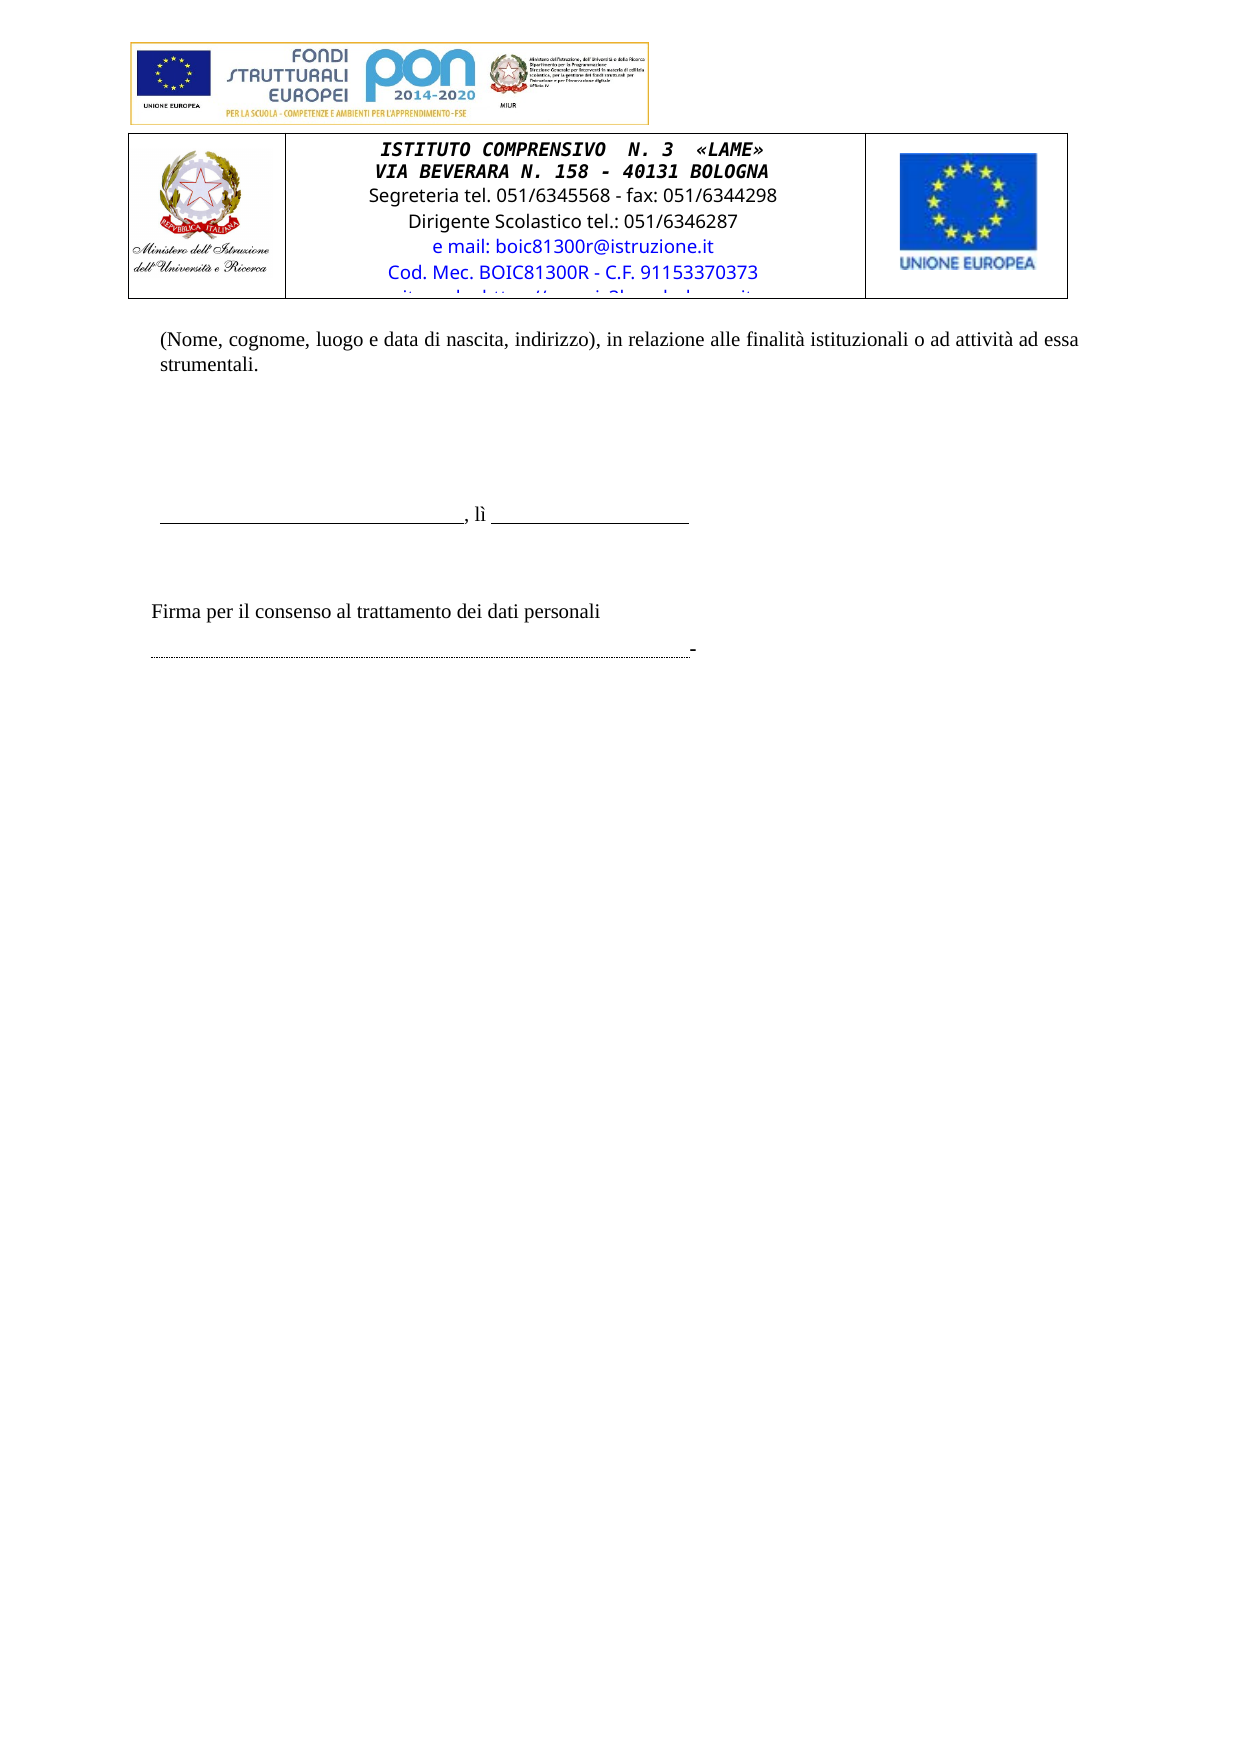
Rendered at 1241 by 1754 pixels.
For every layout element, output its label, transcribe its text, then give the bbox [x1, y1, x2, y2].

text - [151, 636, 1122, 660]
text , lì [160, 502, 1122, 526]
text Firma per il consenso al trattamento dei dati personali [151, 599, 1122, 623]
text (Nome, cognome, luogo e data di nascita, indirizzo), in relazione alle finalità istituzionali o ad attività ad essa strumentali. [160, 327, 1079, 376]
